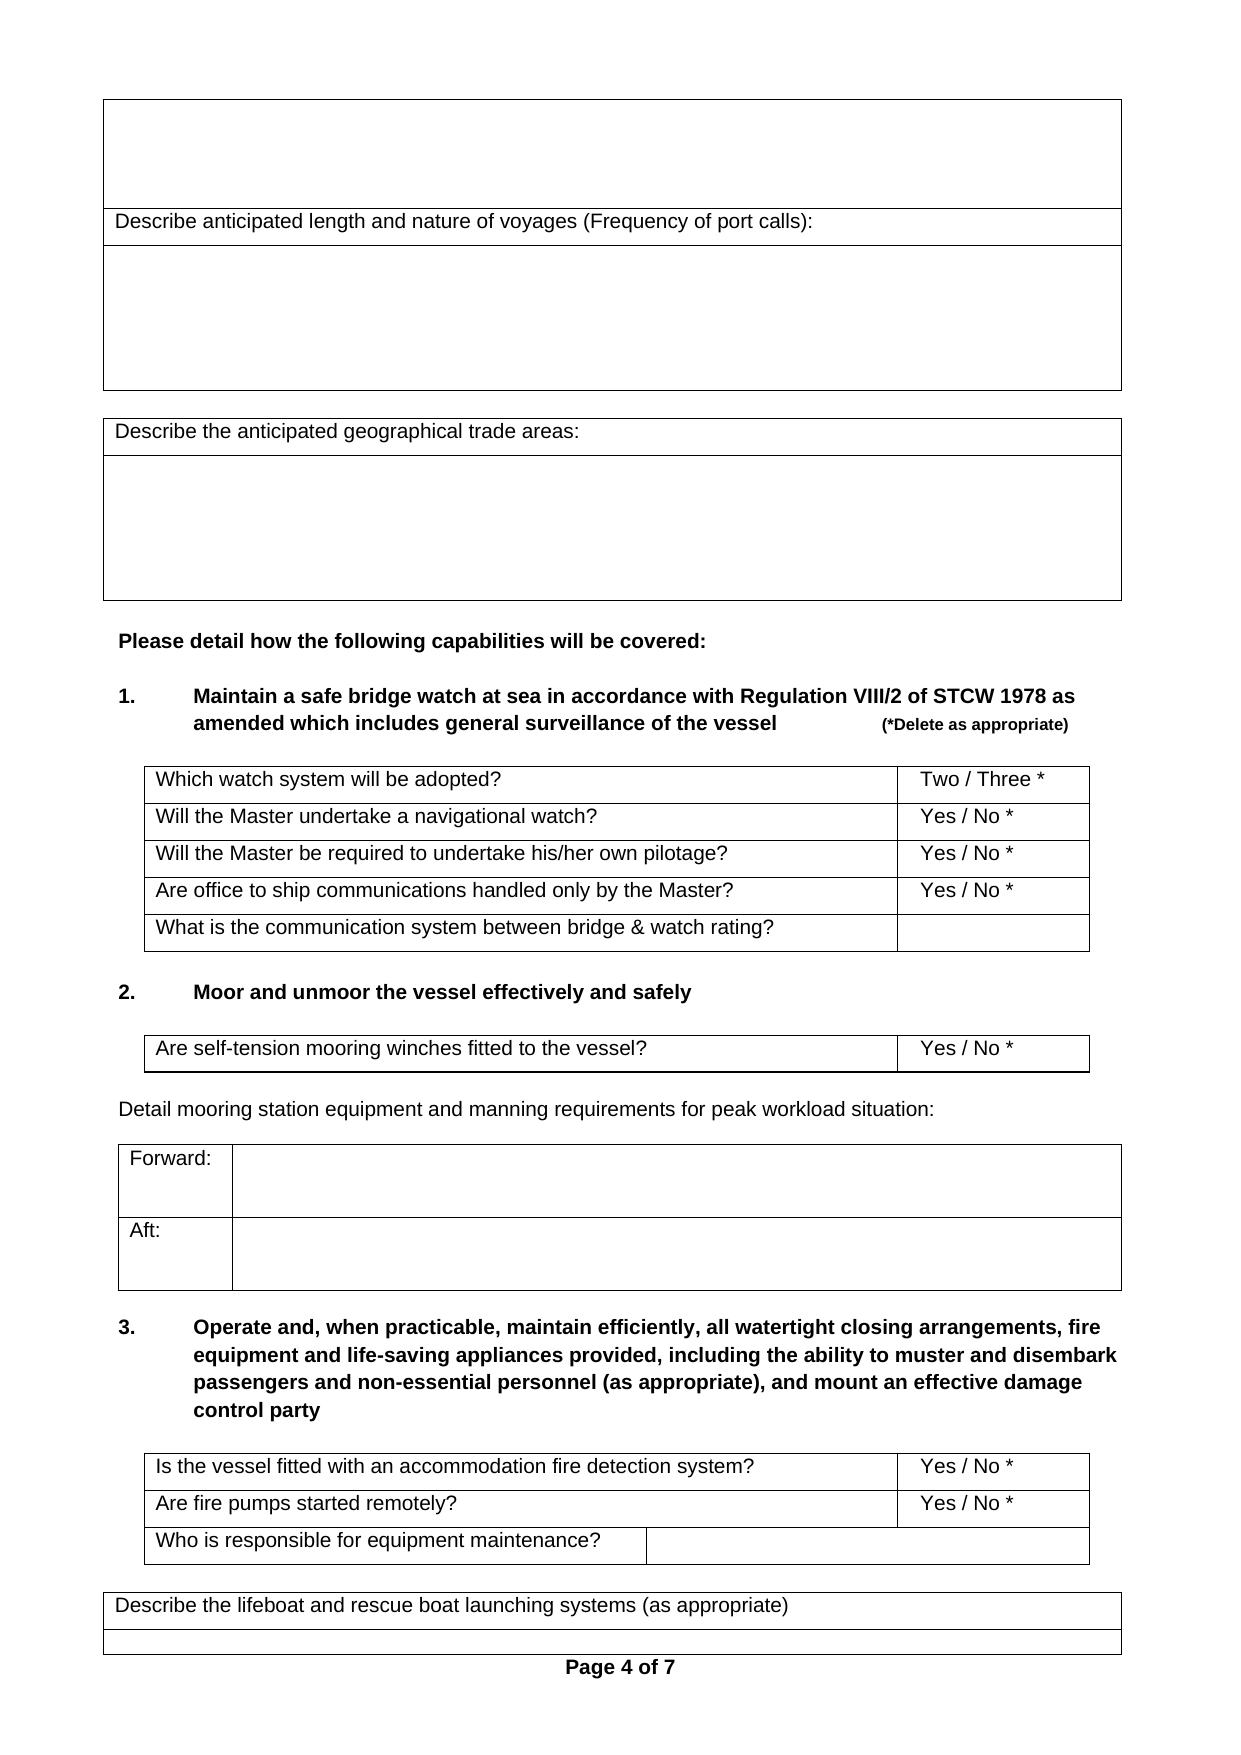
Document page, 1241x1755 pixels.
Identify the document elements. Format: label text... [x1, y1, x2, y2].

table_cell [104, 246, 1121, 390]
table_cell [647, 1528, 1089, 1564]
table_header Yes / No * [898, 1036, 1089, 1071]
table_header [233, 1145, 1121, 1217]
table_header Two / Three * [898, 767, 1089, 803]
table_cell Aft: [119, 1218, 232, 1290]
table_cell Will the Master be required to undertake his/her own pilotage? [145, 841, 897, 877]
table_cell Yes / No * [898, 841, 1089, 877]
table_cell Will the Master undertake a navigational watch? [145, 804, 897, 840]
table_header Forward: [119, 1145, 232, 1217]
table_cell Yes / No * [898, 878, 1089, 914]
table_cell [104, 1630, 1121, 1654]
text Please detail how the following capabilities will be covered: [118, 628, 1122, 652]
table_header Is the vessel fitted with an accommodation fire detection system? [145, 1454, 897, 1490]
table_cell Yes / No * [898, 804, 1089, 840]
table_cell [233, 1218, 1121, 1290]
table_header Describe the lifeboat and rescue boat launching systems (as appropriate) [104, 1593, 1121, 1629]
table_cell What is the communication system between bridge & watch rating? [145, 915, 897, 951]
table_cell [898, 915, 1089, 951]
table_cell Describe anticipated length and nature of voyages (Frequency of port calls): [104, 209, 1121, 245]
table_cell [104, 456, 1121, 600]
text Detail mooring station equipment and manning requirements for peak workload situation: [118, 1096, 1122, 1120]
text 3. Operate and, when practicable, maintain efficiently, all watertight closing arrangements, fire equipment and life-saving appliances provided, including the ability to muster and disembark passengers and non-essential personnel (as appropriate), and mount an effective damage control party [118, 1315, 1122, 1422]
table_cell Are fire pumps started remotely? [145, 1491, 897, 1527]
table_header Yes / No * [898, 1454, 1089, 1490]
table_cell Who is responsible for equipment maintenance? [145, 1528, 646, 1564]
table_header Which watch system will be adopted? [145, 767, 897, 803]
table_header Are self-tension mooring winches fitted to the vessel? [145, 1036, 897, 1071]
text 2. Moor and unmoor the vessel effectively and safely [118, 979, 1122, 1003]
table_cell Yes / No * [898, 1491, 1089, 1527]
table_cell [104, 100, 1121, 208]
table_header Describe the anticipated geographical trade areas: [104, 419, 1121, 455]
table_cell Are office to ship communications handled only by the Master? [145, 878, 897, 914]
text 1. Maintain a safe bridge watch at sea in accordance with Regulation VIII/2 of STCW 1978 as amended which includes general surveillance of the vessel (*Delete as appropriate) [118, 683, 1122, 735]
